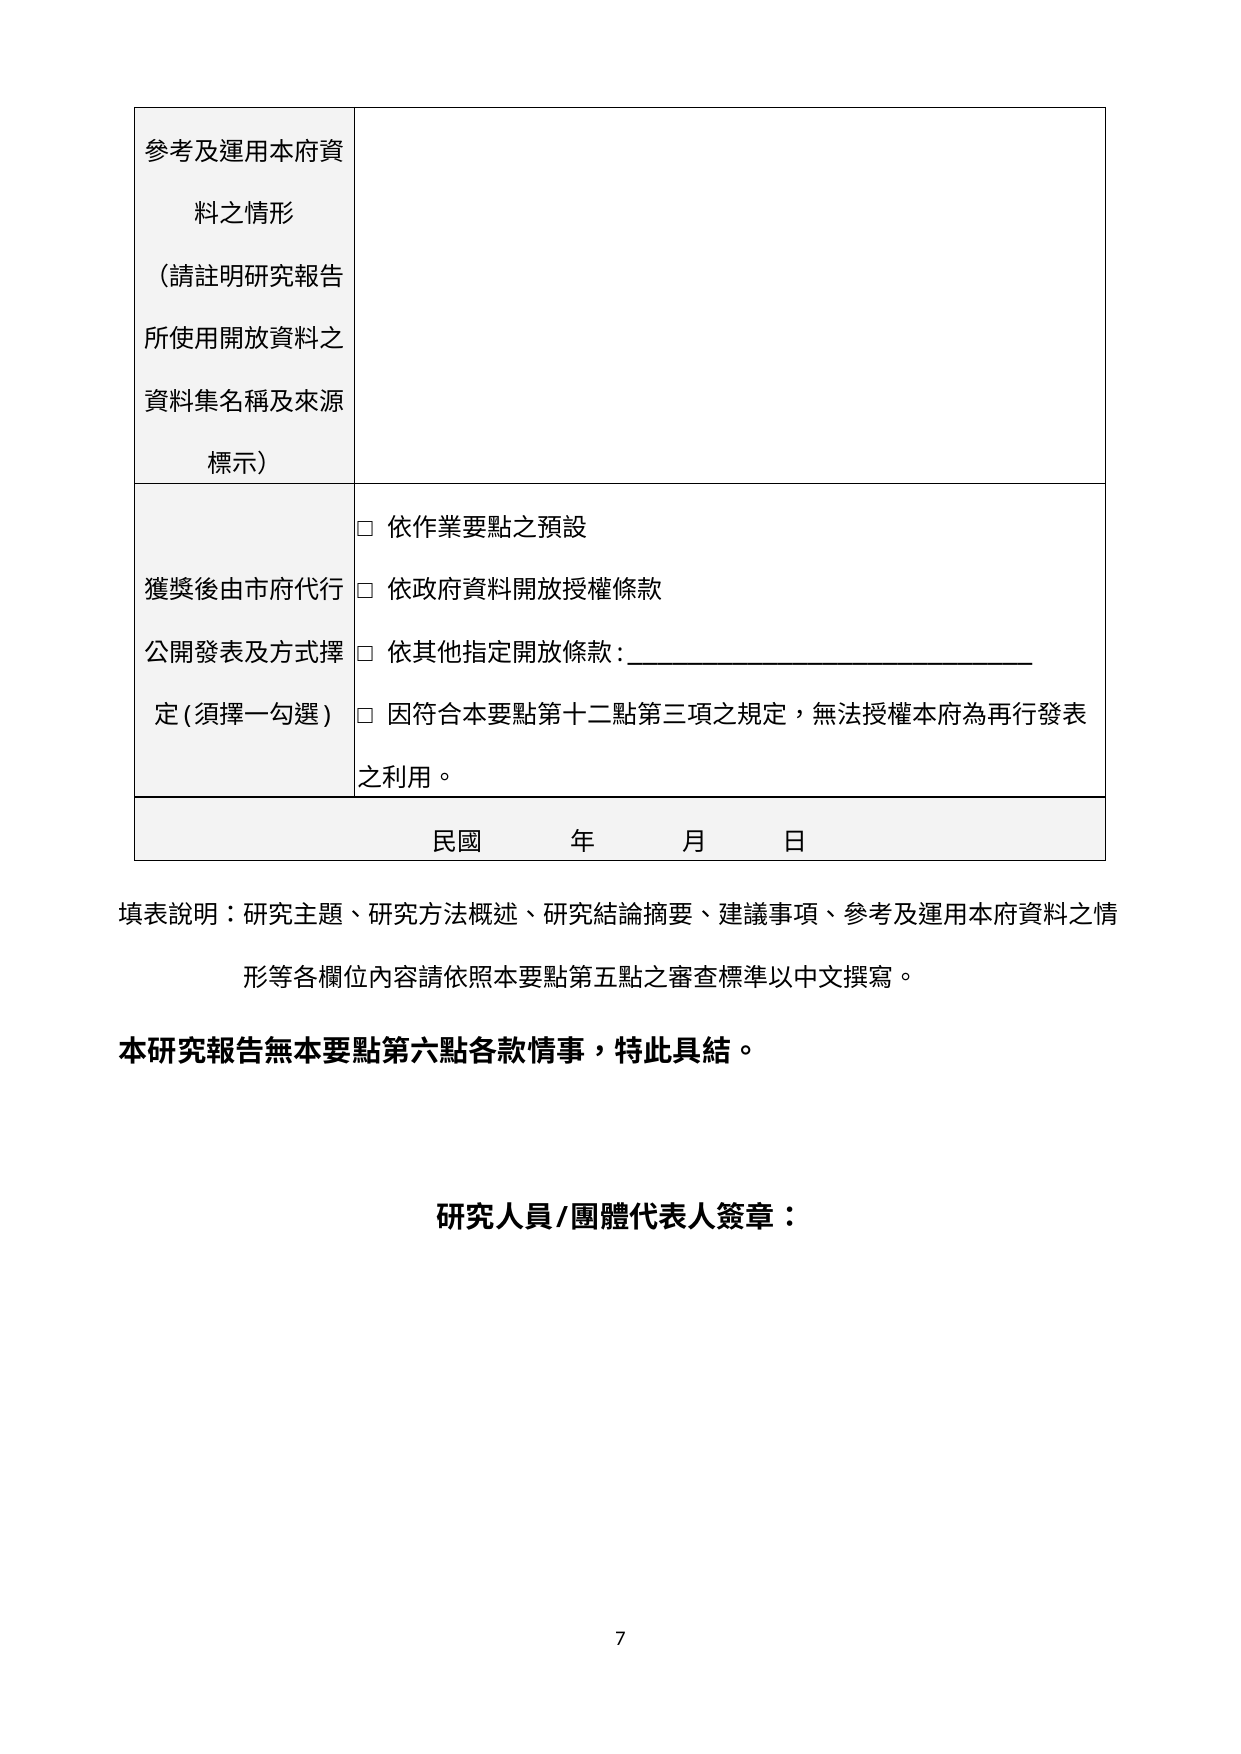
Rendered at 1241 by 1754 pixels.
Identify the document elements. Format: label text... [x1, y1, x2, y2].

table_cell 獲獎後由市府代行公開發表及方式擇定(須擇一勾選) [135, 484, 354, 796]
table_cell 民國 年 月 日 [135, 798, 1105, 860]
text 填表說明：研究主題、研究方法概述、研究結論摘要、建議事項、參考及運用本府資料之情形等各欄位內容請依照本要點第五點之審查標準以中文撰寫。 [118, 871, 1122, 996]
table_cell [355, 108, 1105, 483]
table_cell □ 依作業要點之預設 □ 依政府資料開放授權條款 □ 依其他指定開放條款:___________________________ □ 因符合本要點第十二點第三項之規定，無法授權本府為再行發表之利用。 [355, 484, 1105, 796]
text 本研究報告無本要點第六點各款情事，特此具結。 [118, 1007, 1122, 1069]
text 研究人員/團體代表人簽章： [118, 1173, 1122, 1236]
table_cell 參考及運用本府資料之情形 （請註明研究報告所使用開放資料之資料集名稱及來源標示） [135, 108, 354, 483]
